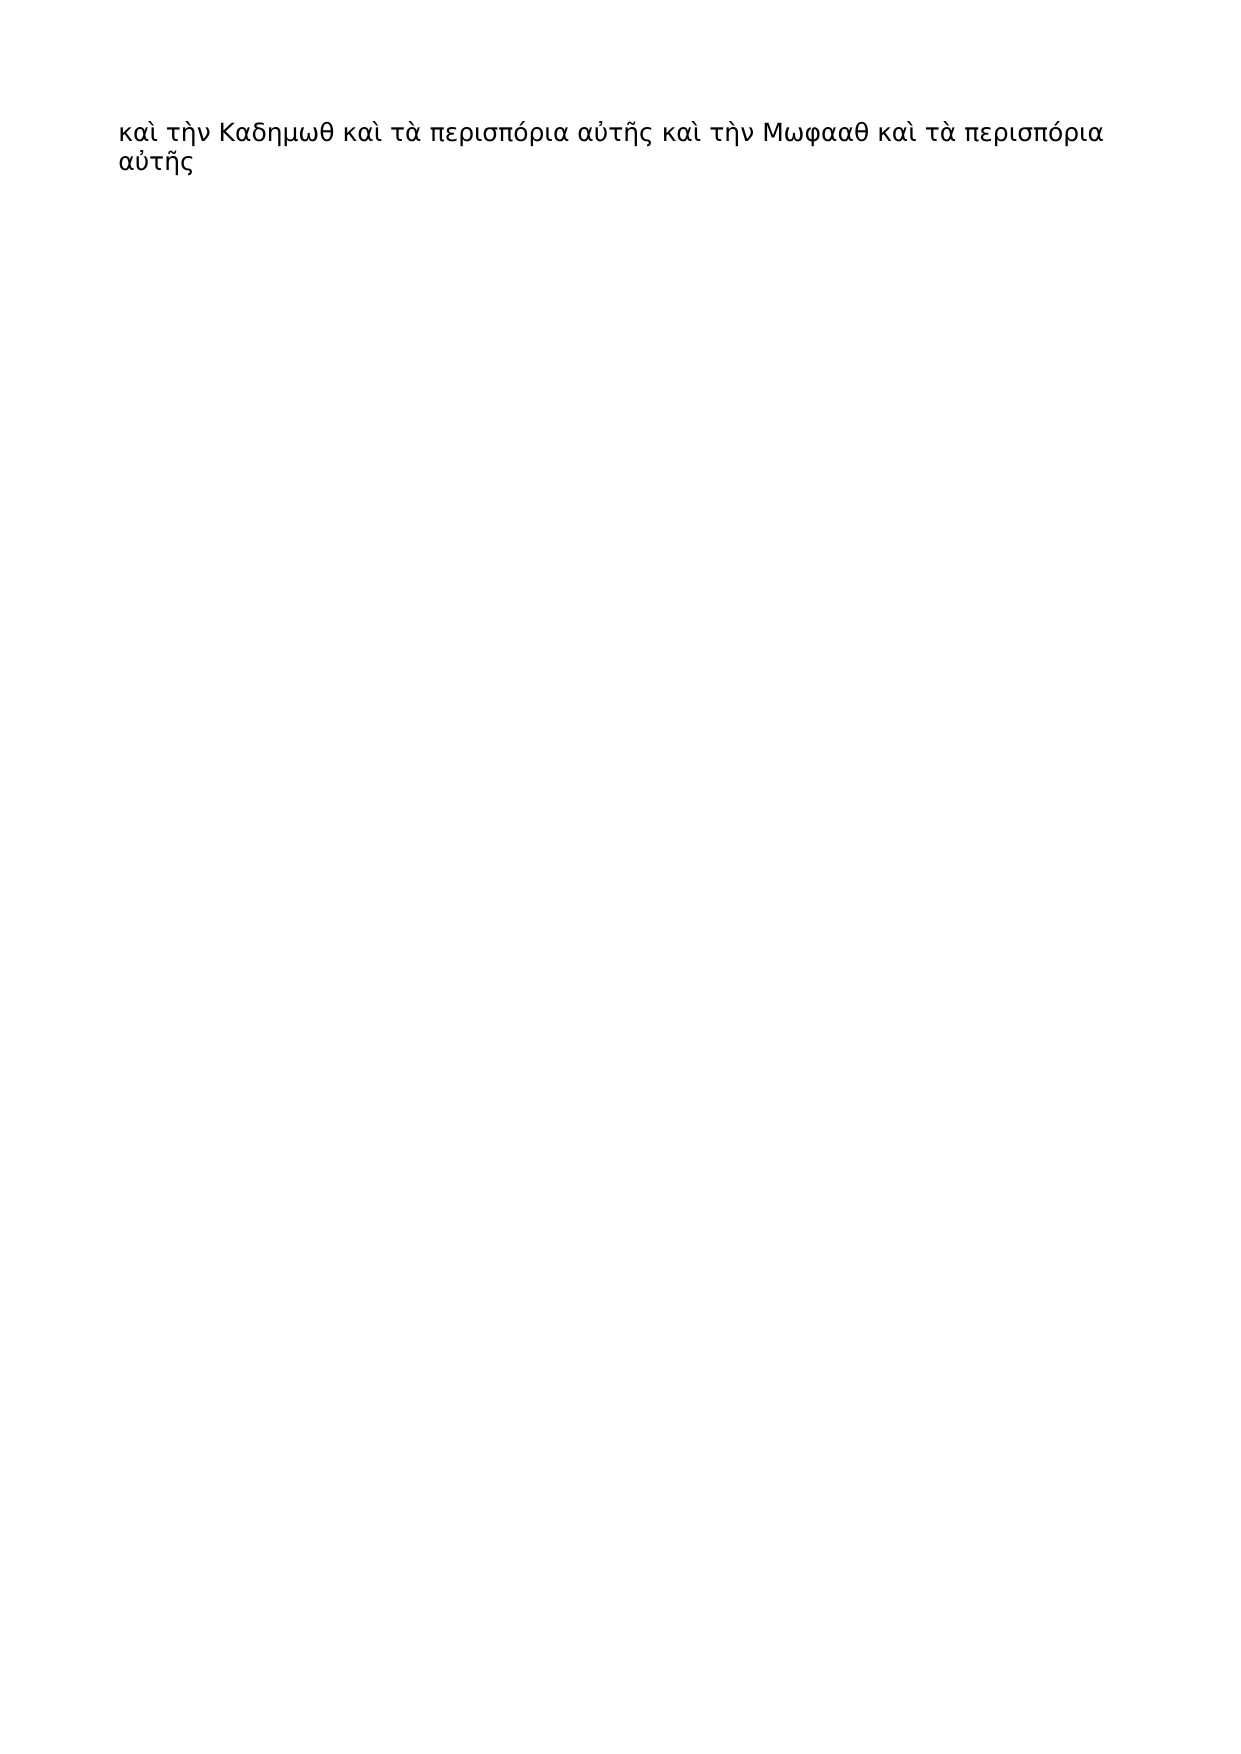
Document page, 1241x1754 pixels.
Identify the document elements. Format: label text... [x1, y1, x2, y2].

text καὶ τὴν Καδημωθ καὶ τὰ περισπόρια αὐτῆς καὶ τὴν Μωφααθ καὶ τὰ περισπόρια αὐτῆς [118, 118, 1122, 176]
